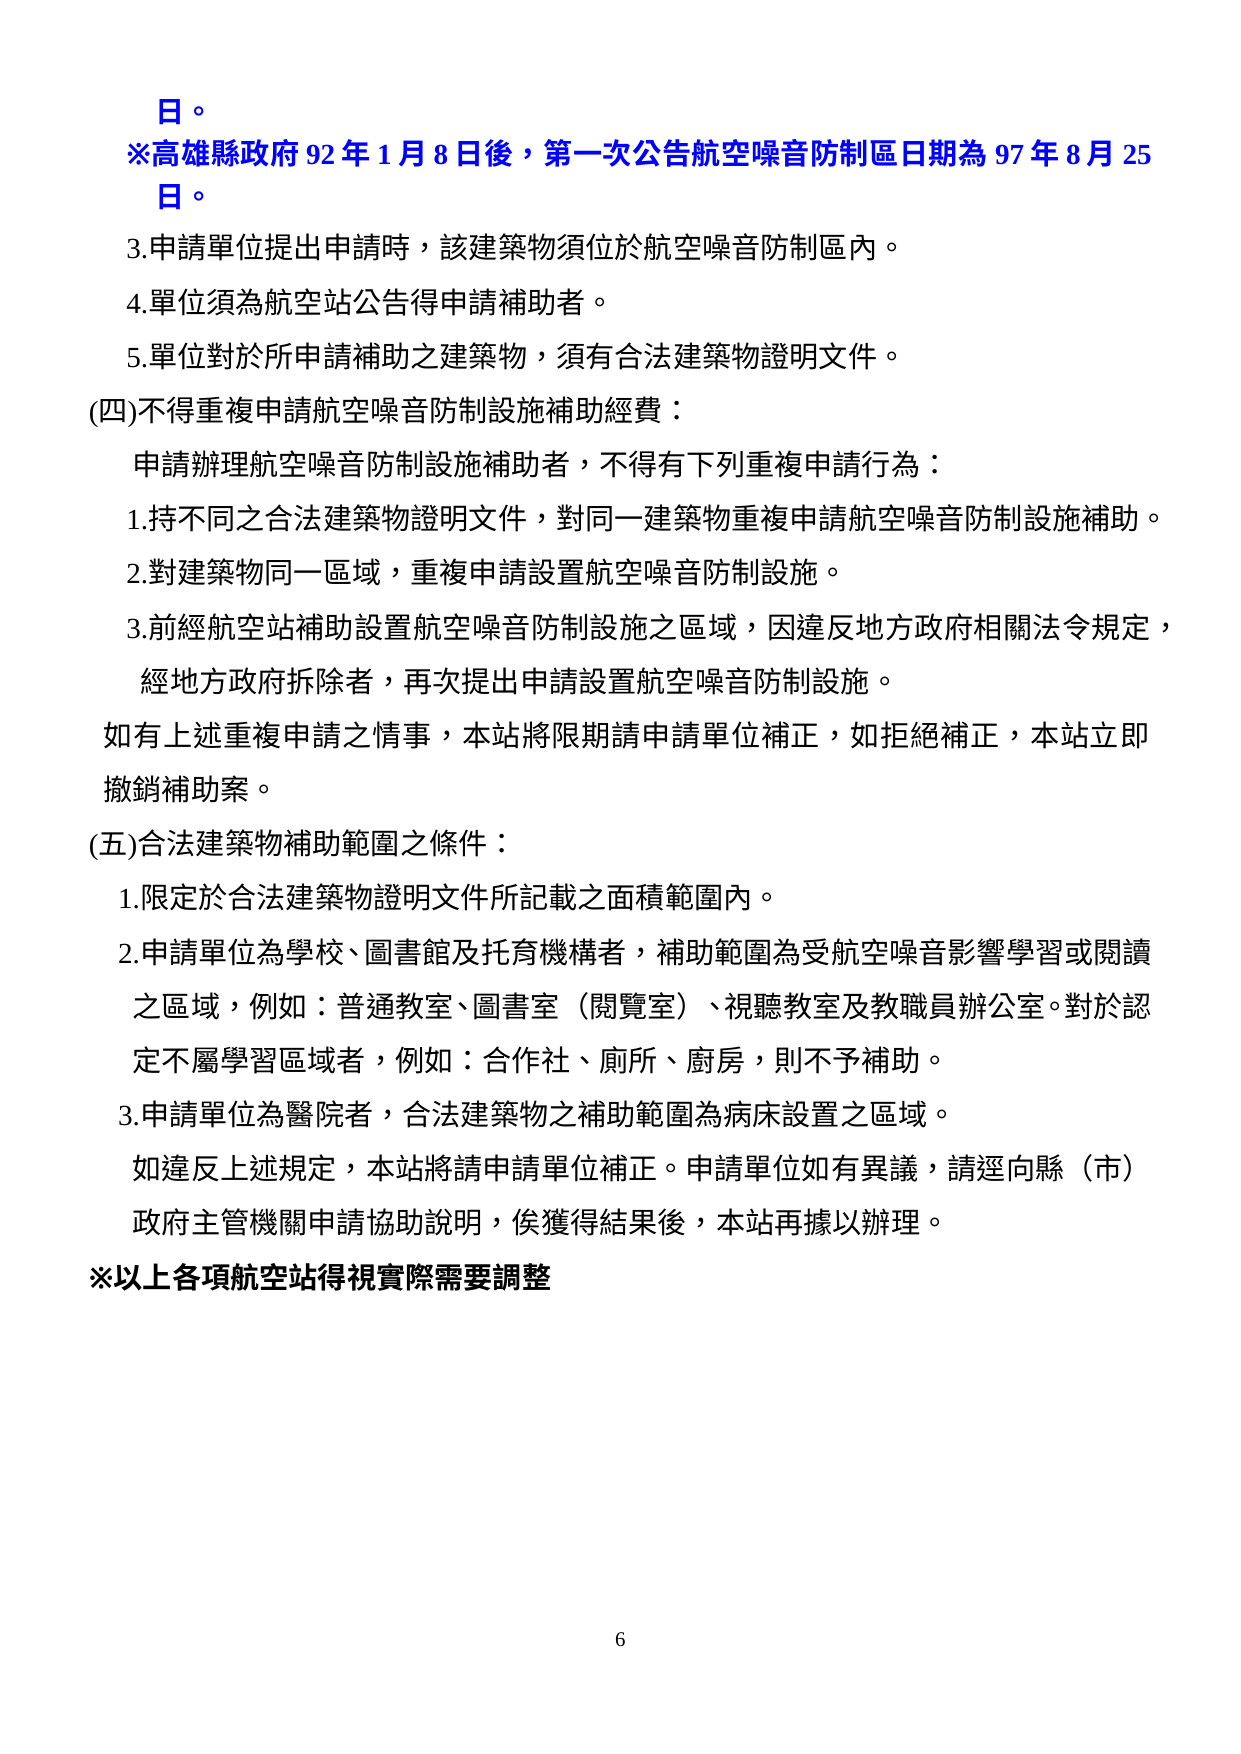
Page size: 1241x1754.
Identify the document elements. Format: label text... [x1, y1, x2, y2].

text 日。 [126, 89, 1152, 131]
text 4.單位須為航空站公告得申請補助者。 [89, 270, 1152, 324]
text ※以上各項航空站得視實際需要調整 [89, 1245, 1152, 1299]
text 1.持不同之合法建築物證明文件，對同一建築物重複申請航空噪音防制設施補助。 [126, 486, 1152, 541]
text (四)不得重複申請航空噪音防制設施補助經費： [89, 378, 1152, 432]
text 如違反上述規定，本站將請申請單位補正。申請單位如有異議，請逕向縣（市）政府主管機關申請協助說明，俟獲得結果後，本站再據以辦理。 [132, 1136, 1152, 1245]
text 2.對建築物同一區域，重複申請設置航空噪音防制設施。 [89, 541, 1152, 595]
text (五)合法建築物補助範圍之條件： [89, 811, 1152, 866]
text 2.申請單位為學校、圖書館及托育機構者，補助範圍為受航空噪音影響學習或閱讀之區域，例如：普通教室、圖書室（閱覽室）、視聽教室及教職員辦公室。對於認定不屬學習區域者，例如：合作社、廁所、廚房，則不予補助。 [118, 920, 1152, 1082]
text 5.單位對於所申請補助之建築物，須有合法建築物證明文件。 [89, 324, 1152, 378]
text ※高雄縣政府92年1月8日後，第一次公告航空噪音防制區日期為97年8月25日。 [126, 131, 1152, 216]
text 3.申請單位提出申請時，該建築物須位於航空噪音防制區內。 [89, 216, 1152, 270]
text 如有上述重複申請之情事，本站將限期請申請單位補正，如拒絕補正，本站立即撤銷補助案。 [103, 703, 1152, 811]
text 1.限定於合法建築物證明文件所記載之面積範圍內。 [89, 866, 1152, 920]
text 申請辦理航空噪音防制設施補助者，不得有下列重複申請行為： [89, 432, 1152, 486]
text 3.申請單位為醫院者，合法建築物之補助範圍為病床設置之區域。 [89, 1082, 1152, 1136]
text 3.前經航空站補助設置航空噪音防制設施之區域，因違反地方政府相關法令規定，經地方政府拆除者，再次提出申請設置航空噪音防制設施。 [126, 595, 1152, 703]
